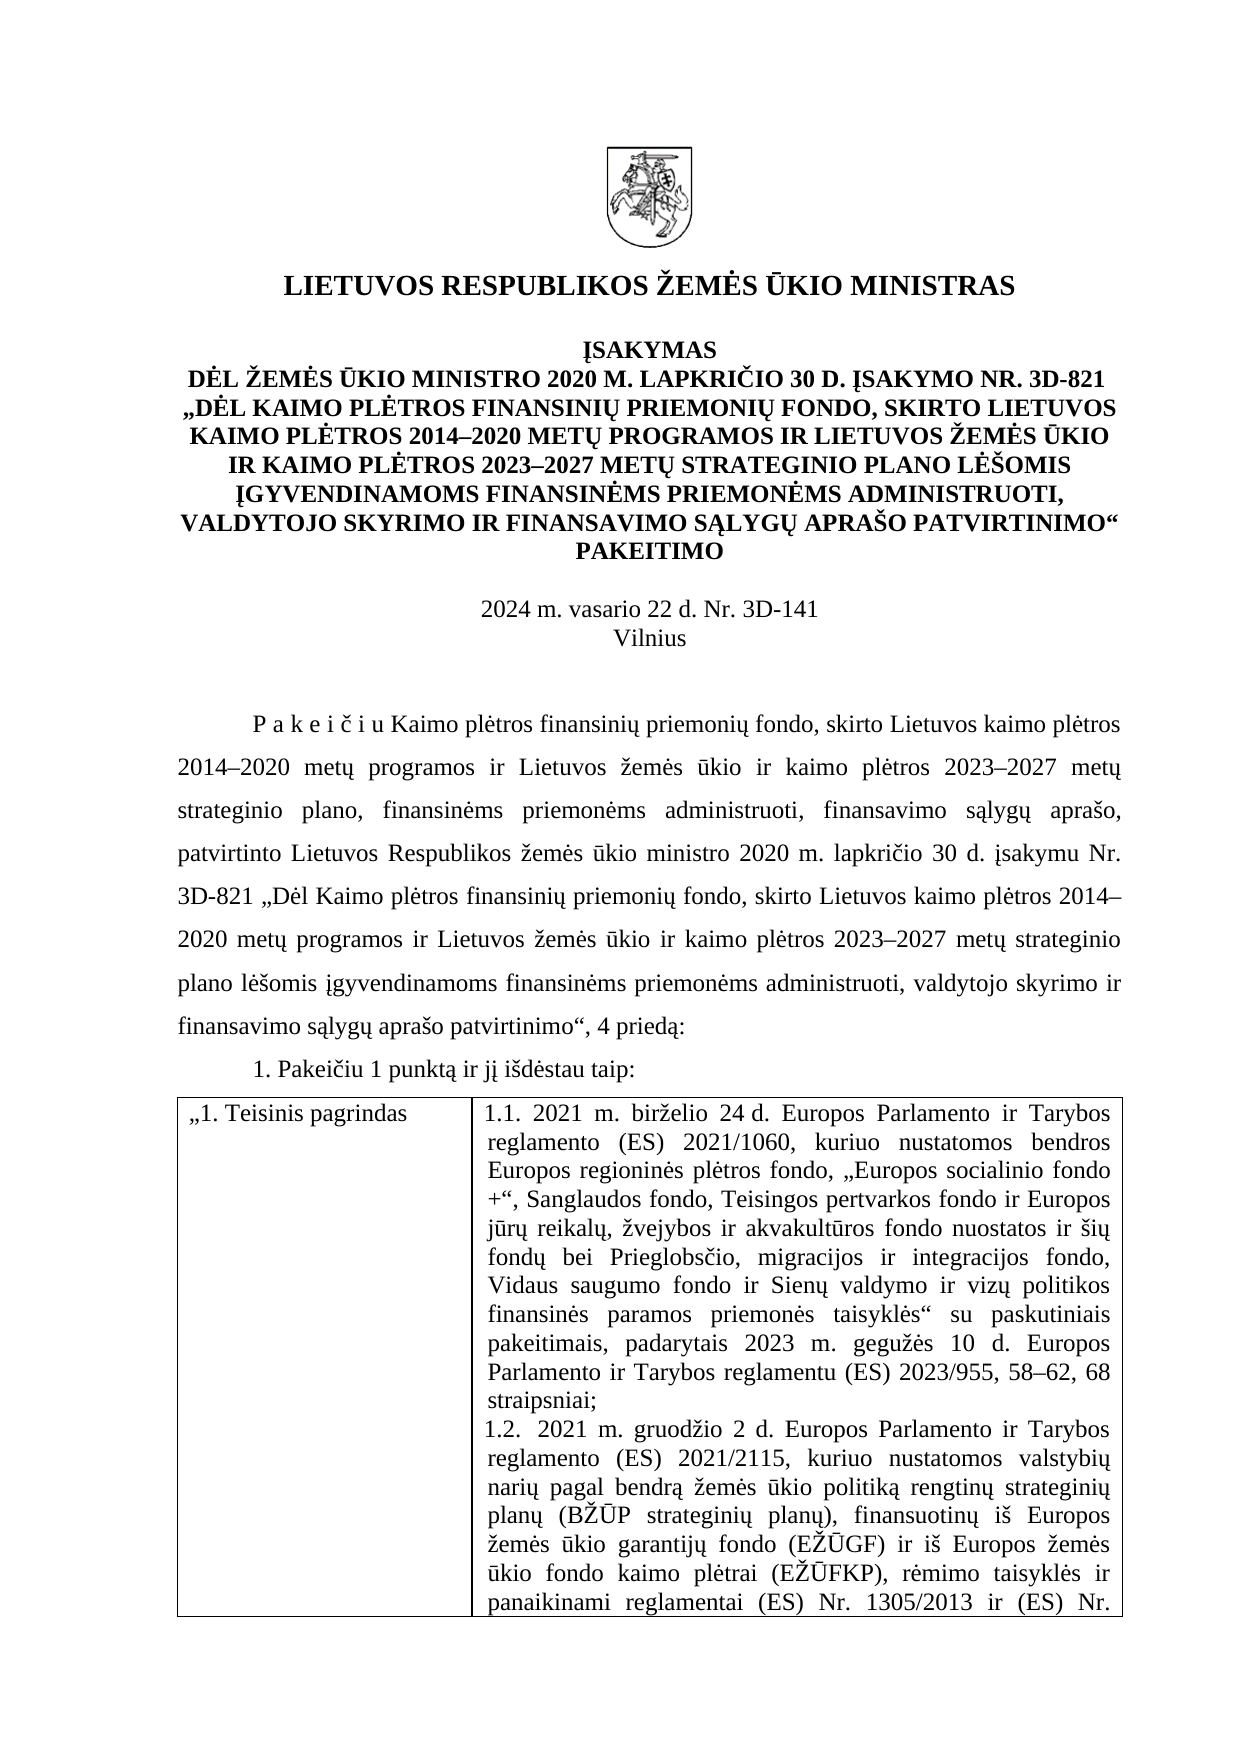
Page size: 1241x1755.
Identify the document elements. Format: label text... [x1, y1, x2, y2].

text LIETUVOS RESPUBLIKOS ŽEMĖS ŪKIO MINISTRAS [177, 268, 1122, 302]
text P a k e i č i u Kaimo plėtros finansinių priemonių fondo, skirto Lietuvos kaimo plėtros 2014–2020 metų programos ir Lietuvos žemės ūkio ir kaimo plėtros 2023–2027 metų strateginio plano, finansinėms priemonėms administruoti, finansavimo sąlygų aprašo, patvirtinto Lietuvos Respublikos žemės ūkio ministro 2020 m. lapkričio 30 d. įsakymu Nr. 3D-821 „Dėl Kaimo plėtros finansinių priemonių fondo, skirto Lietuvos kaimo plėtros 2014–2020 metų programos ir Lietuvos žemės ūkio ir kaimo plėtros 2023–2027 metų strateginio plano lėšomis įgyvendinamoms finansinėms priemonėms administruoti, valdytojo skyrimo ir finansavimo sąlygų aprašo patvirtinimo“, 4 priedą: [177, 709, 1122, 1039]
text 1. Pakeičiu 1 punktą ir jį išdėstau taip: [177, 1054, 1122, 1083]
table_header „1. Teisinis pagrindas [178, 1098, 471, 1616]
table_header 1.1. 2021 m. birželio 24 d. Europos Parlamento ir Tarybos reglamento (ES) 2021/1060, kuriuo nustatomos bendros Europos regioninės plėtros fondo, „Europos socialinio fondo +“, Sanglaudos fondo, Teisingos pertvarkos fondo ir Europos jūrų reikalų, žvejybos ir akvakultūros fondo nuostatos ir šių fondų bei Prieglobsčio, migracijos ir integracijos fondo, Vidaus saugumo fondo ir Sienų valdymo ir vizų politikos finansinės paramos priemonės taisyklės“ su paskutiniais pakeitimais, padarytais 2023 m. gegužės 10 d. Europos Parlamento ir Tarybos reglamentu (ES) 2023/955, 58–62, 68 straipsniai; 1.2. 2021 m. gruodžio 2 d. Europos Parlamento ir Tarybos reglamento (ES) 2021/2115, kuriuo nustatomos valstybių narių pagal bendrą žemės ūkio politiką rengtinų strateginių planų (BŽŪP strateginių planų), finansuotinų iš Europos žemės ūkio garantijų fondo (EŽŪGF) ir iš Europos žemės ūkio fondo kaimo plėtrai (EŽŪFKP), rėmimo taisyklės ir panaikinami reglamentai (ES) Nr. 1305/2013 ir (ES) Nr. [473, 1098, 1122, 1616]
text Vilnius [177, 623, 1122, 651]
text DĖL ŽEMĖS ŪKIO MINISTRO 2020 M. LAPKRIČIO 30 D. ĮSAKYMO NR. 3D-821 [177, 364, 1122, 393]
text „DĖL KAIMO PLĖTROS FINANSINIŲ PRIEMONIŲ FONDO, SKIRTO LIETUVOS KAIMO PLĖTROS 2014–2020 METŲ PROGRAMOS IR LIETUVOS ŽEMĖS ŪKIO IR KAIMO PLĖTROS 2023–2027 METŲ STRATEGINIO PLANO LĖŠOMIS ĮGYVENDINAMOMS FINANSINĖMS PRIEMONĖMS ADMINISTRUOTI, VALDYTOJO SKYRIMO IR FINANSAVIMO SĄLYGŲ APRAŠO PATVIRTINIMO“ PAKEITIMO [177, 393, 1122, 565]
text 2024 m. vasario 22 d. Nr. 3D-141 [177, 594, 1122, 623]
text ĮSAKYMAS [177, 335, 1122, 364]
